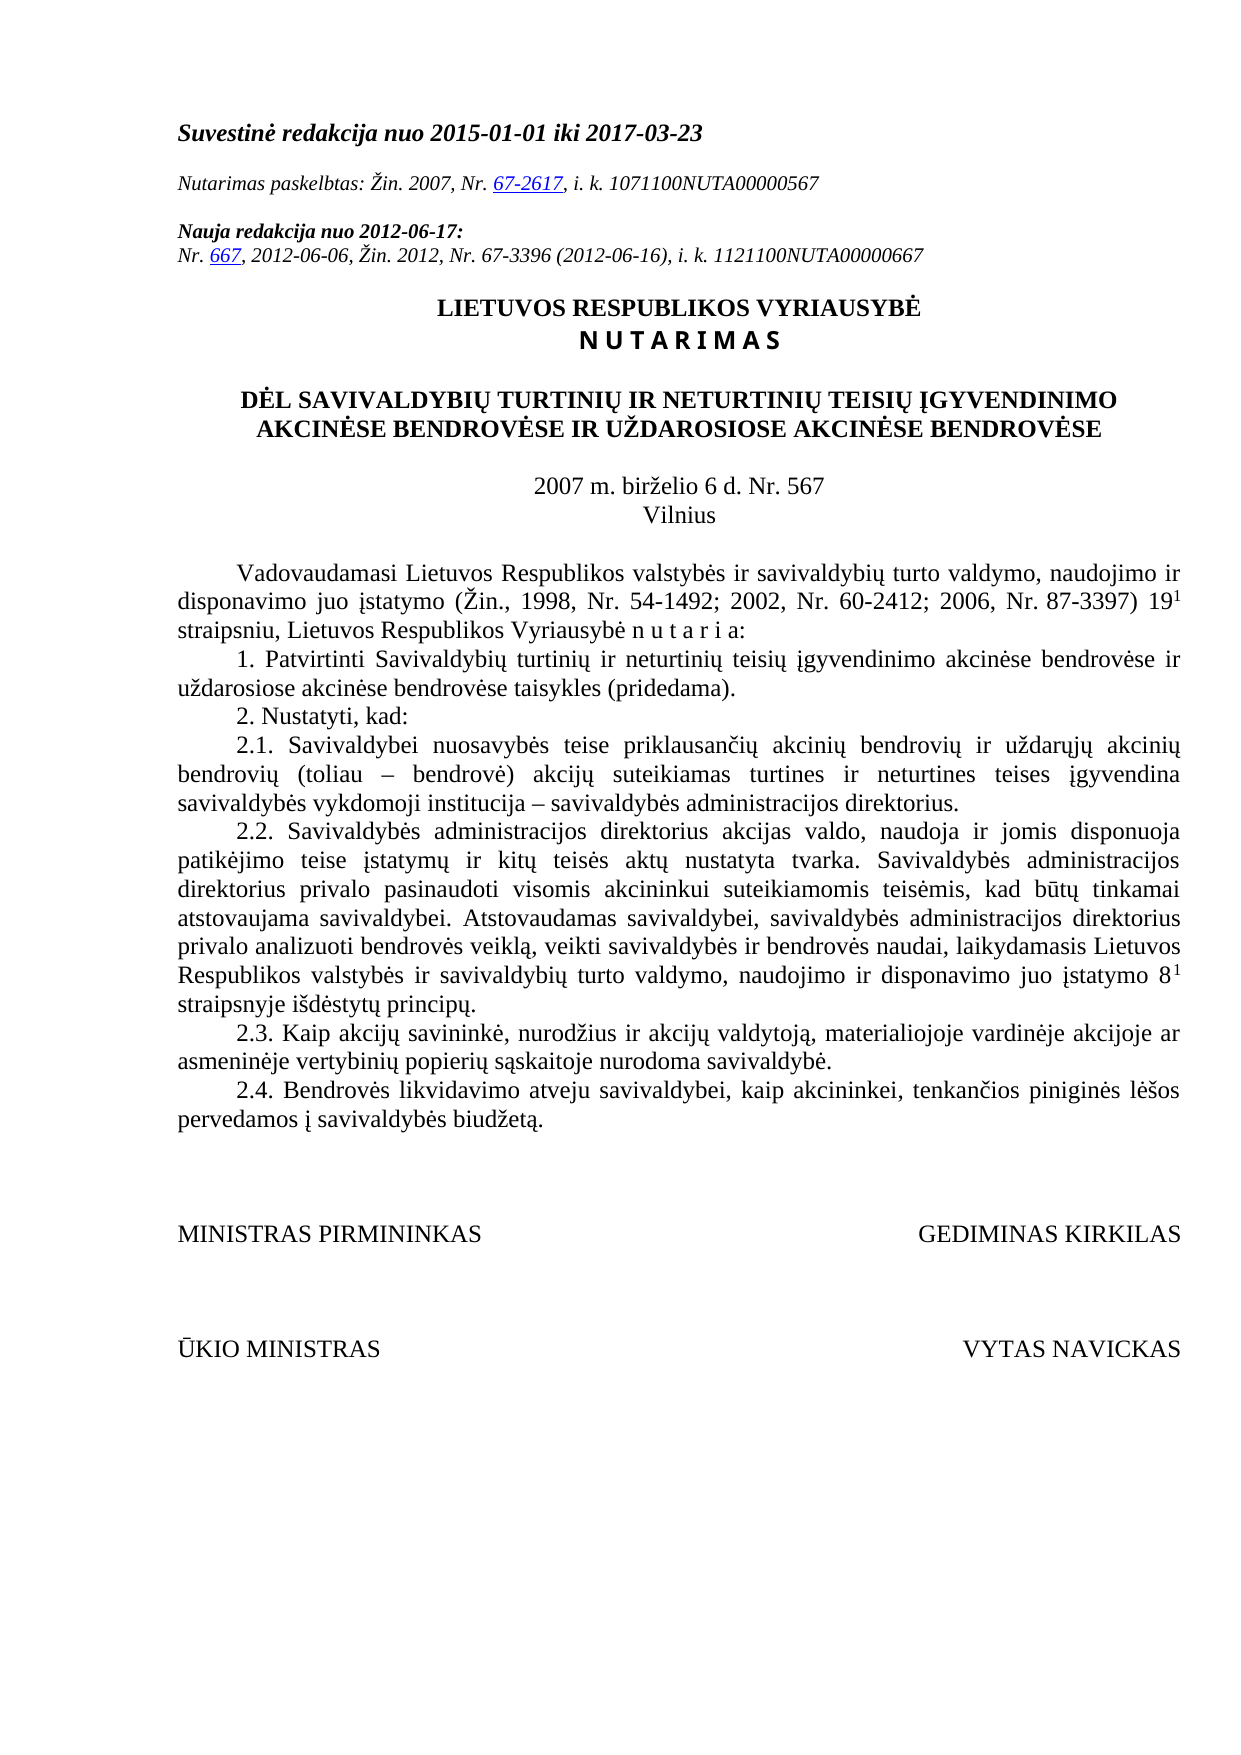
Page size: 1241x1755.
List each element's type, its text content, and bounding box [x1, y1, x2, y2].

text Vadovaudamasi Lietuvos Respublikos valstybės ir savivaldybių turto valdymo, naudojimo ir disponavimo juo įstatymo (Žin., 1998, Nr. 54-1492; 2002, Nr. 60-2412; 2006, Nr. 87-3397) 191 straipsniu, Lietuvos Respublikos Vyriausybė n u t a r i a: [177, 558, 1181, 644]
text 2.4. Bendrovės likvidavimo atveju savivaldybei, kaip akcininkei, tenkančios piniginės lėšos pervedamos į savivaldybės biudžetą. [177, 1075, 1181, 1133]
text 1. Patvirtinti Savivaldybių turtinių ir neturtinių teisių įgyvendinimo akcinėse bendrovėse ir uždarosiose akcinėse bendrovėse taisykles (pridedama). [177, 644, 1181, 701]
text 2007 m. birželio 6 d. Nr. 567 [177, 471, 1181, 500]
text ŪKIO MINISTRAS VYTAS NAVICKAS [177, 1334, 1181, 1363]
text DĖL SAVIVALDYBIŲ TURTINIŲ IR NETURTINIŲ TEISIŲ ĮGYVENDINIMO AKCINĖSE BENDROVĖSE IR UŽDAROSIOSE AKCINĖSE BENDROVĖSE [177, 385, 1181, 443]
text Nauja redakcija nuo 2012-06-17: [177, 219, 1181, 243]
text 2. Nustatyti, kad: [177, 701, 1181, 730]
text Suvestinė redakcija nuo 2015-01-01 iki 2017-03-23 [177, 118, 1181, 147]
text Nr. 667, 2012-06-06, Žin. 2012, Nr. 67-3396 (2012-06-16), i. k. 1121100NUTA00000667 [177, 243, 1181, 267]
text 2.1. Savivaldybei nuosavybės teise priklausančių akcinių bendrovių ir uždarųjų akcinių bendrovių (toliau – bendrovė) akcijų suteikiamas turtines ir neturtines teises įgyvendina savivaldybės vykdomoji institucija – savivaldybės administracijos direktorius. [177, 730, 1181, 816]
text 2.3. Kaip akcijų savininkė, nurodžius ir akcijų valdytoją, materialiojoje vardinėje akcijoje ar asmeninėje vertybinių popierių sąskaitoje nurodoma savivaldybė. [177, 1018, 1181, 1075]
text 2.2. Savivaldybės administracijos direktorius akcijas valdo, naudoja ir jomis disponuoja patikėjimo teise įstatymų ir kitų teisės aktų nustatyta tvarka. Savivaldybės administracijos direktorius privalo pasinaudoti visomis akcininkui suteikiamomis teisėmis, kad būtų tinkamai atstovaujama savivaldybei. Atstovaudamas savivaldybei, savivaldybės administracijos direktorius privalo analizuoti bendrovės veiklą, veikti savivaldybės ir bendrovės naudai, laikydamasis Lietuvos Respublikos valstybės ir savivaldybių turto valdymo, naudojimo ir disponavimo juo įstatymo 81 straipsnyje išdėstytų principų. [177, 816, 1181, 1018]
text MINISTRAS PIRMININKAS GEDIMINAS KIRKILAS [177, 1219, 1181, 1248]
text nutarimas [177, 322, 1181, 356]
text Nutarimas paskelbtas: Žin. 2007, Nr. 67-2617, i. k. 1071100NUTA00000567 [177, 171, 1181, 195]
text Lietuvos Respublikos Vyriausybė [177, 293, 1181, 322]
text Vilnius [177, 500, 1181, 529]
